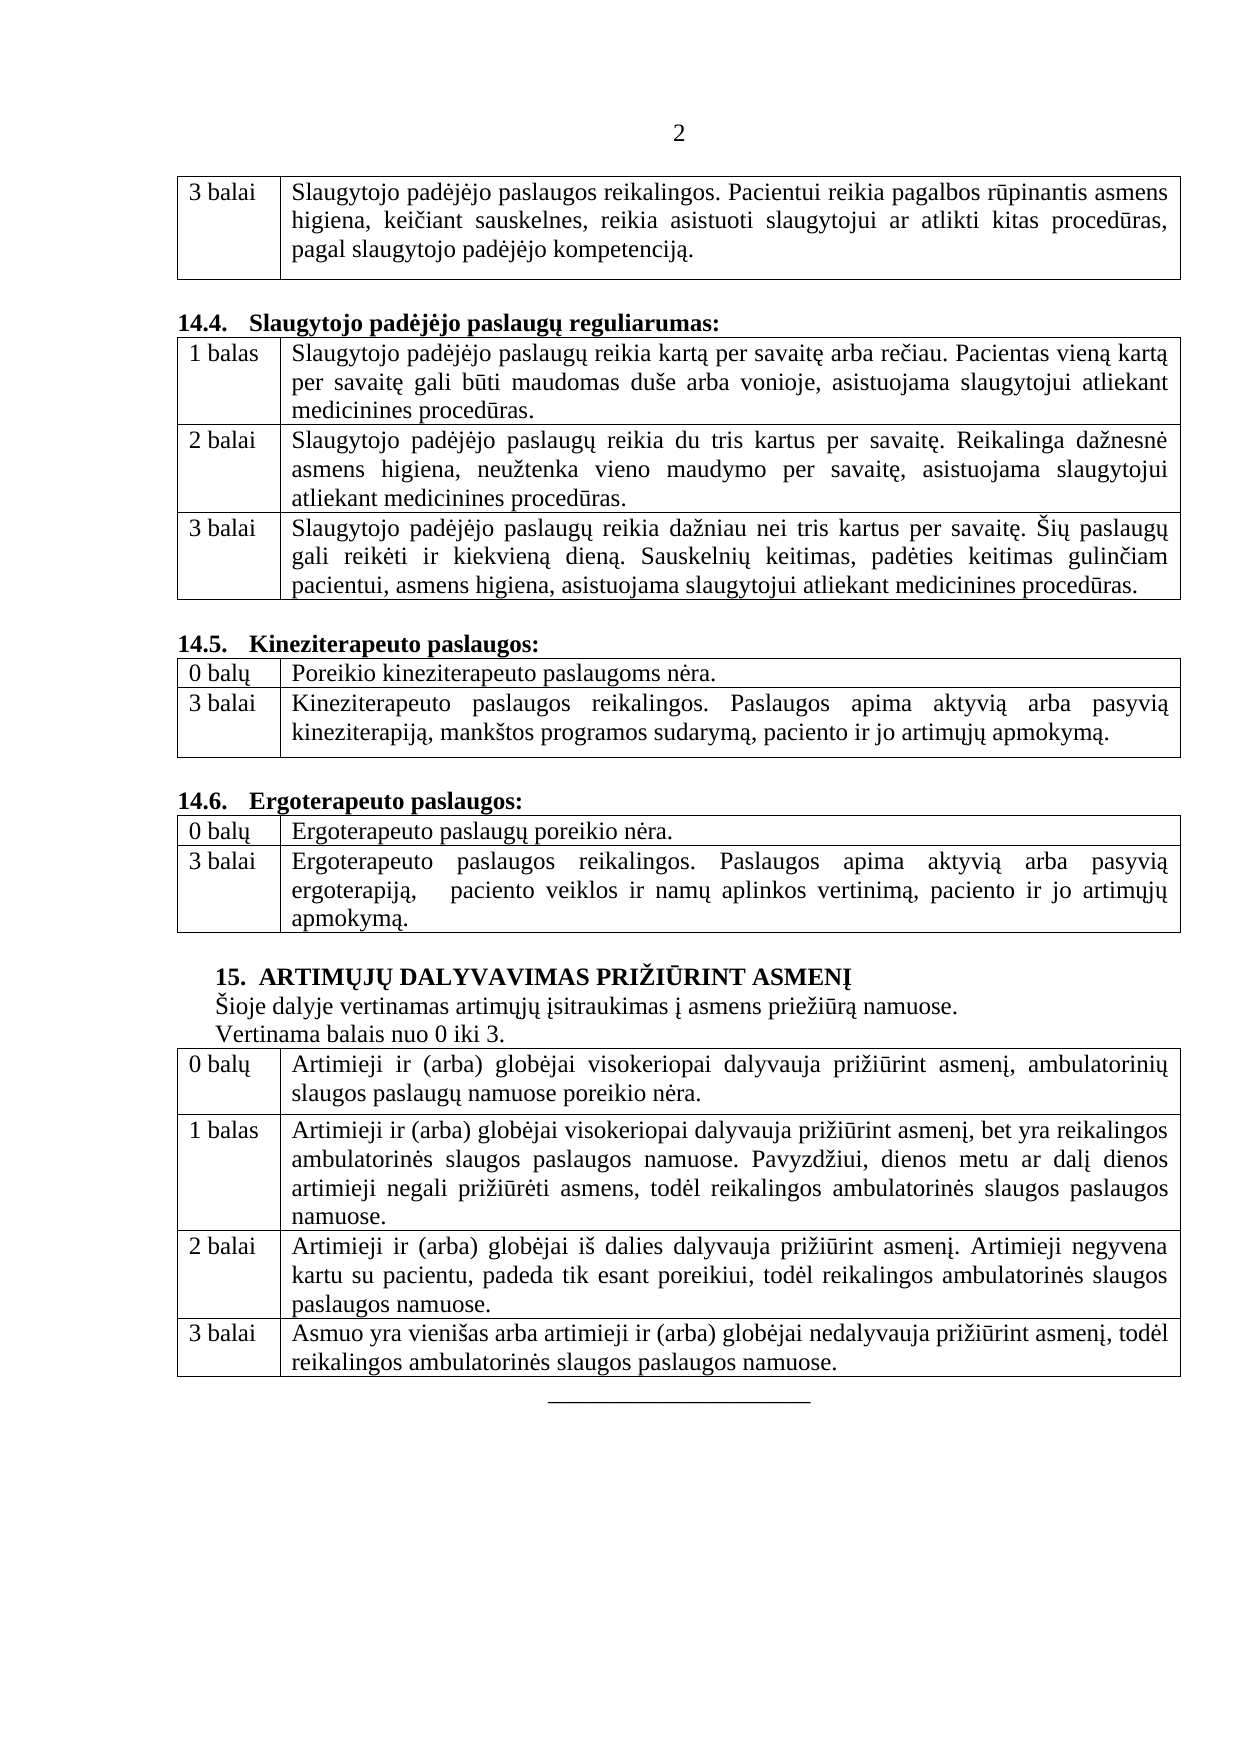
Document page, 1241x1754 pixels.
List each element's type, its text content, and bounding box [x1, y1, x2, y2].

text Vertinama balais nuo 0 iki 3. [177, 1019, 1181, 1048]
table_cell Ergoterapeuto paslaugos reikalingos. Paslaugos apima aktyvią arba pasyvią ergoterapiją, paciento veiklos ir namų aplinkos vertinimą, paciento ir jo artimųjų apmokymą. [281, 846, 1180, 932]
table_cell 2 balai [178, 425, 280, 512]
table_header Ergoterapeuto paslaugų poreikio nėra. [281, 816, 1180, 845]
table_header 1 balas [178, 338, 280, 424]
text 14.5. Kineziterapeuto paslaugos: [177, 629, 1181, 657]
text _____________________ [177, 1377, 1181, 1406]
table_cell 3 balai [178, 688, 280, 757]
table_cell Slaugytojo padėjėjo paslaugų reikia du tris kartus per savaitę. Reikalinga dažnesnė asmens higiena, neužtenka vieno maudymo per savaitę, asistuojama slaugytojui atliekant medicinines procedūras. [281, 425, 1180, 512]
text 14.4. Slaugytojo padėjėjo paslaugų reguliarumas: [177, 308, 1181, 337]
text 15. ARTIMŲJŲ DALYVAVIMAS PRIŽIŪRINT ASMENĮ [215, 962, 1181, 991]
table_header 0 balų [178, 816, 280, 845]
text 14.6. Ergoterapeuto paslaugos: [177, 786, 1181, 815]
table_cell 2 balai [178, 1231, 280, 1317]
table_header Artimieji ir (arba) globėjai visokeriopai dalyvauja prižiūrint asmenį, ambulatorinių slaugos paslaugų namuose poreikio nėra. [281, 1049, 1180, 1114]
table_cell 3 balai [178, 513, 280, 599]
table_cell Slaugytojo padėjėjo paslaugų reikia dažniau nei tris kartus per savaitę. Šių paslaugų gali reikėti ir kiekvieną dieną. Sauskelnių keitimas, padėties keitimas gulinčiam pacientui, asmens higiena, asistuojama slaugytojui atliekant medicinines procedūras. [281, 513, 1180, 599]
table_cell Artimieji ir (arba) globėjai visokeriopai dalyvauja prižiūrint asmenį, bet yra reikalingos ambulatorinės slaugos paslaugos namuose. Pavyzdžiui, dienos metu ar dalį dienos artimieji negali prižiūrėti asmens, todėl reikalingos ambulatorinės slaugos paslaugos namuose. [281, 1115, 1180, 1230]
table_cell Kineziterapeuto paslaugos reikalingos. Paslaugos apima aktyvią arba pasyvią kineziterapiją, mankštos programos sudarymą, paciento ir jo artimųjų apmokymą. [281, 688, 1180, 757]
table_cell 3 balai [178, 846, 280, 932]
table_cell 3 balai [178, 1319, 280, 1376]
table_header 0 balų [178, 659, 280, 687]
table_cell Slaugytojo padėjėjo paslaugos reikalingos. Pacientui reikia pagalbos rūpinantis asmens higiena, keičiant sauskelnes, reikia asistuoti slaugytojui ar atlikti kitas procedūras, pagal slaugytojo padėjėjo kompetenciją. [281, 177, 1180, 278]
table_header 0 balų [178, 1049, 280, 1114]
table_header Slaugytojo padėjėjo paslaugų reikia kartą per savaitę arba rečiau. Pacientas vieną kartą per savaitę gali būti maudomas duše arba vonioje, asistuojama slaugytojui atliekant medicinines procedūras. [281, 338, 1180, 424]
table_cell Asmuo yra vienišas arba artimieji ir (arba) globėjai nedalyvauja prižiūrint asmenį, todėl reikalingos ambulatorinės slaugos paslaugos namuose. [281, 1319, 1180, 1376]
table_cell 3 balai [178, 177, 280, 278]
text Šioje dalyje vertinamas artimųjų įsitraukimas į asmens priežiūrą namuose. [177, 991, 1181, 1019]
table_cell Artimieji ir (arba) globėjai iš dalies dalyvauja prižiūrint asmenį. Artimieji negyvena kartu su pacientu, padeda tik esant poreikiui, todėl reikalingos ambulatorinės slaugos paslaugos namuose. [281, 1231, 1180, 1317]
table_header Poreikio kineziterapeuto paslaugoms nėra. [281, 659, 1180, 687]
table_cell 1 balas [178, 1115, 280, 1230]
